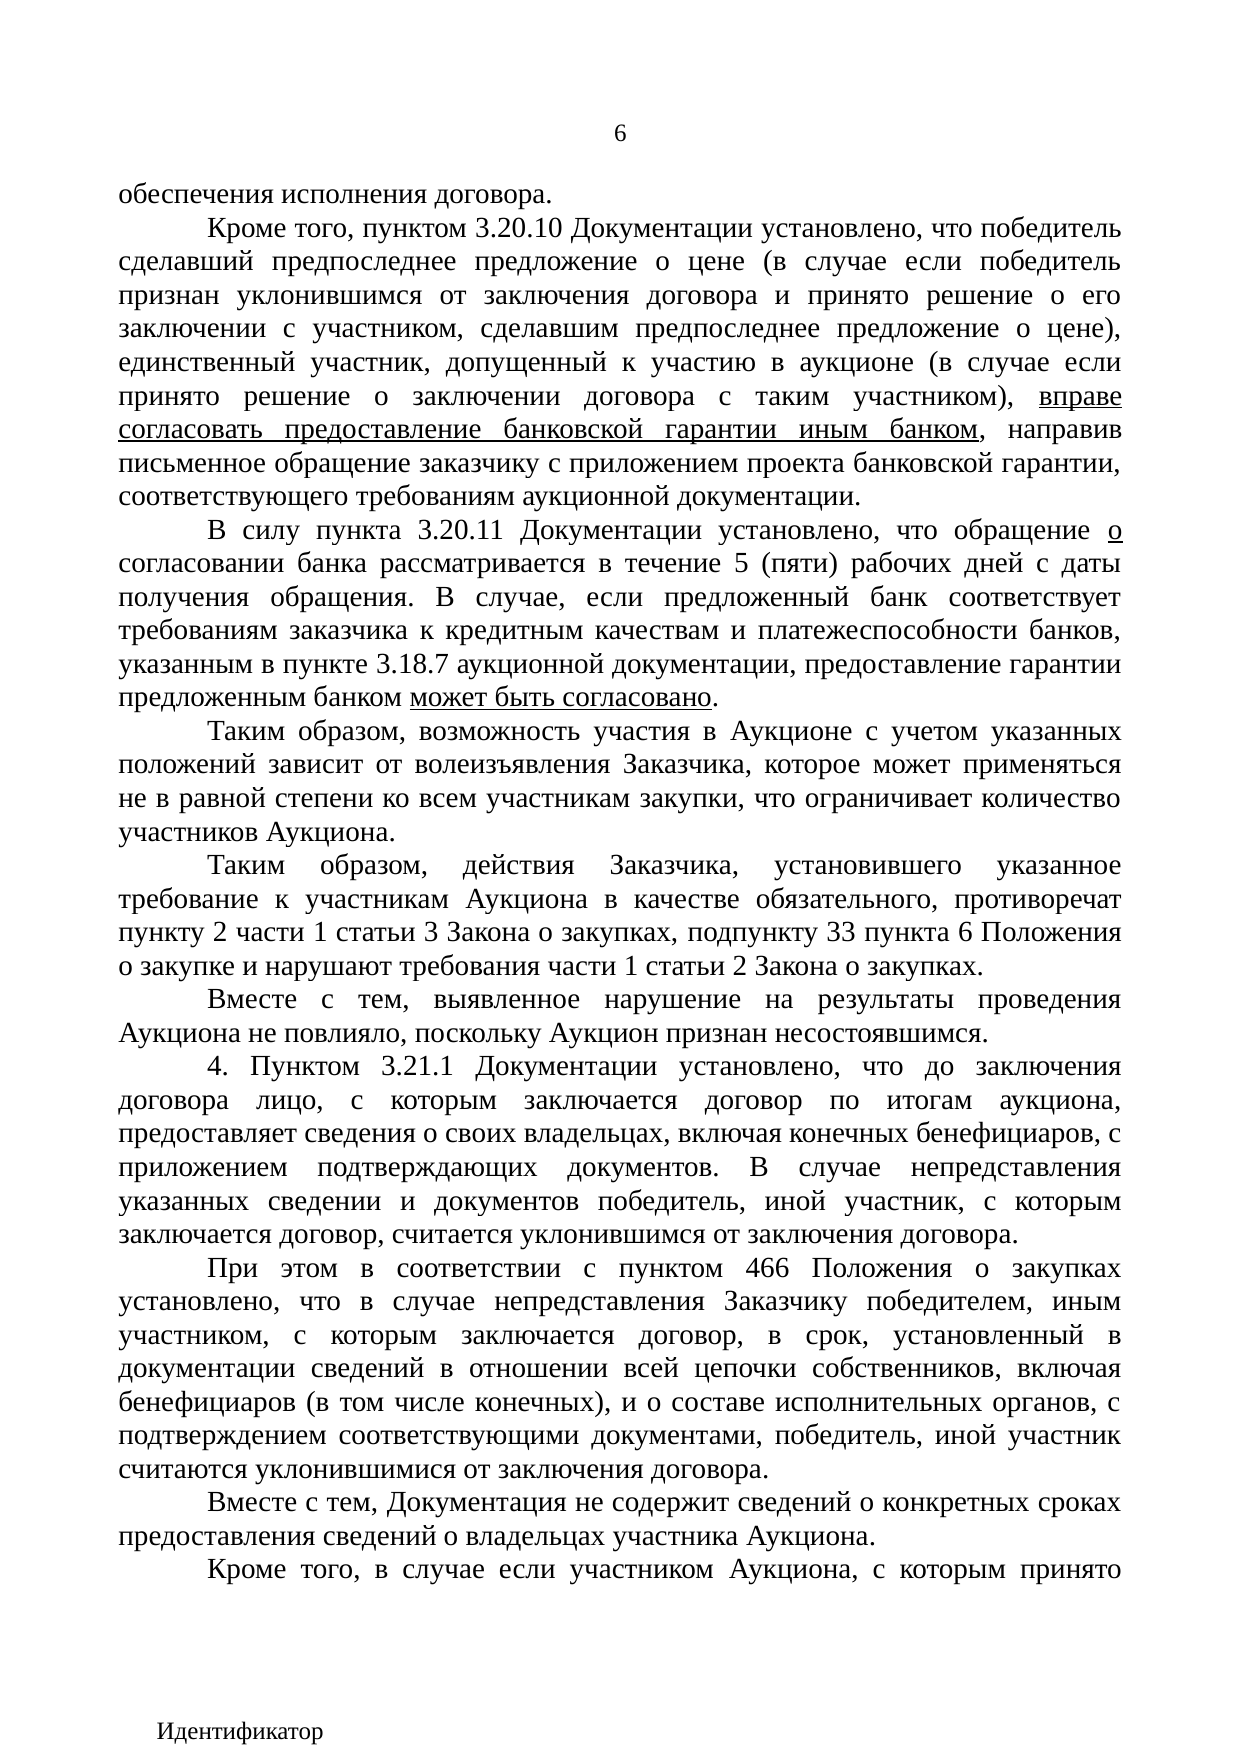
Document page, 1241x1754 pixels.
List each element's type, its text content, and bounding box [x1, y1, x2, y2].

text Таким образом, действия Заказчика, установившего указанное требование к участникам Аукциона в качестве обязательного, противоречат пункту 2 части 1 статьи 3 Закона о закупках, подпункту 33 пункта 6 Положения о закупке и нарушают требования части 1 статьи 2 Закона о закупках. [118, 847, 1122, 981]
text Вместе с тем, выявленное нарушение на результаты проведения Аукциона не повлияло, поскольку Аукцион признан несостоявшимся. [118, 981, 1122, 1048]
text Кроме того, пунктом 3.20.10 Документации установлено, что победитель сделавший предпоследнее предложение о цене (в случае если победитель признан уклонившимся от заключения договора и принято решение о его заключении с участником, сделавшим предпоследнее предложение о цене), единственный участник, допущенный к участию в аукционе (в случае если принято решение о заключении договора с таким участником), вправе согласовать предоставление банковской гарантии иным банком, направив письменное обращение заказчику с приложением проекта банковской гарантии, соответствующего требованиям аукционной документации. [118, 210, 1122, 512]
text Вместе с тем, Документация не содержит сведений о конкретных сроках предоставления сведений о владельцах участника Аукциона. [118, 1484, 1122, 1552]
text обеспечения исполнения договора. [118, 176, 1122, 210]
text Таким образом, возможность участия в Аукционе с учетом указанных положений зависит от волеизъявления Заказчика, которое может применяться не в равной степени ко всем участникам закупки, что ограничивает количество участников Аукциона. [118, 713, 1122, 847]
text Кроме того, в случае если участником Аукциона, с которым принято [118, 1552, 1122, 1585]
text 4. Пунктом 3.21.1 Документации установлено, что до заключения договора лицо, с которым заключается договор по итогам аукциона, предоставляет сведения о своих владельцах, включая конечных бенефициаров, с приложением подтверждающих документов. В случае непредставления указанных сведении и документов победитель, иной участник, с которым заключается договор, считается уклонившимся от заключения договора. [118, 1048, 1122, 1250]
text При этом в соответствии с пунктом 466 Положения о закупках установлено, что в случае непредставления Заказчику победителем, иным участником, с которым заключается договор, в срок, установленный в документации сведений в отношении всей цепочки собственников, включая бенефициаров (в том числе конечных), и о составе исполнительных органов, с подтверждением соответствующими документами, победитель, иной участник считаются уклонившимися от заключения договора. [118, 1250, 1122, 1484]
text В силу пункта 3.20.11 Документации установлено, что обращение о согласовании банка рассматривается в течение 5 (пяти) рабочих дней с даты получения обращения. В случае, если предложенный банк соответствует требованиям заказчика к кредитным качествам и платежеспособности банков, указанным в пункте 3.18.7 аукционной документации, предоставление гарантии предложенным банком может быть согласовано. [118, 512, 1122, 713]
